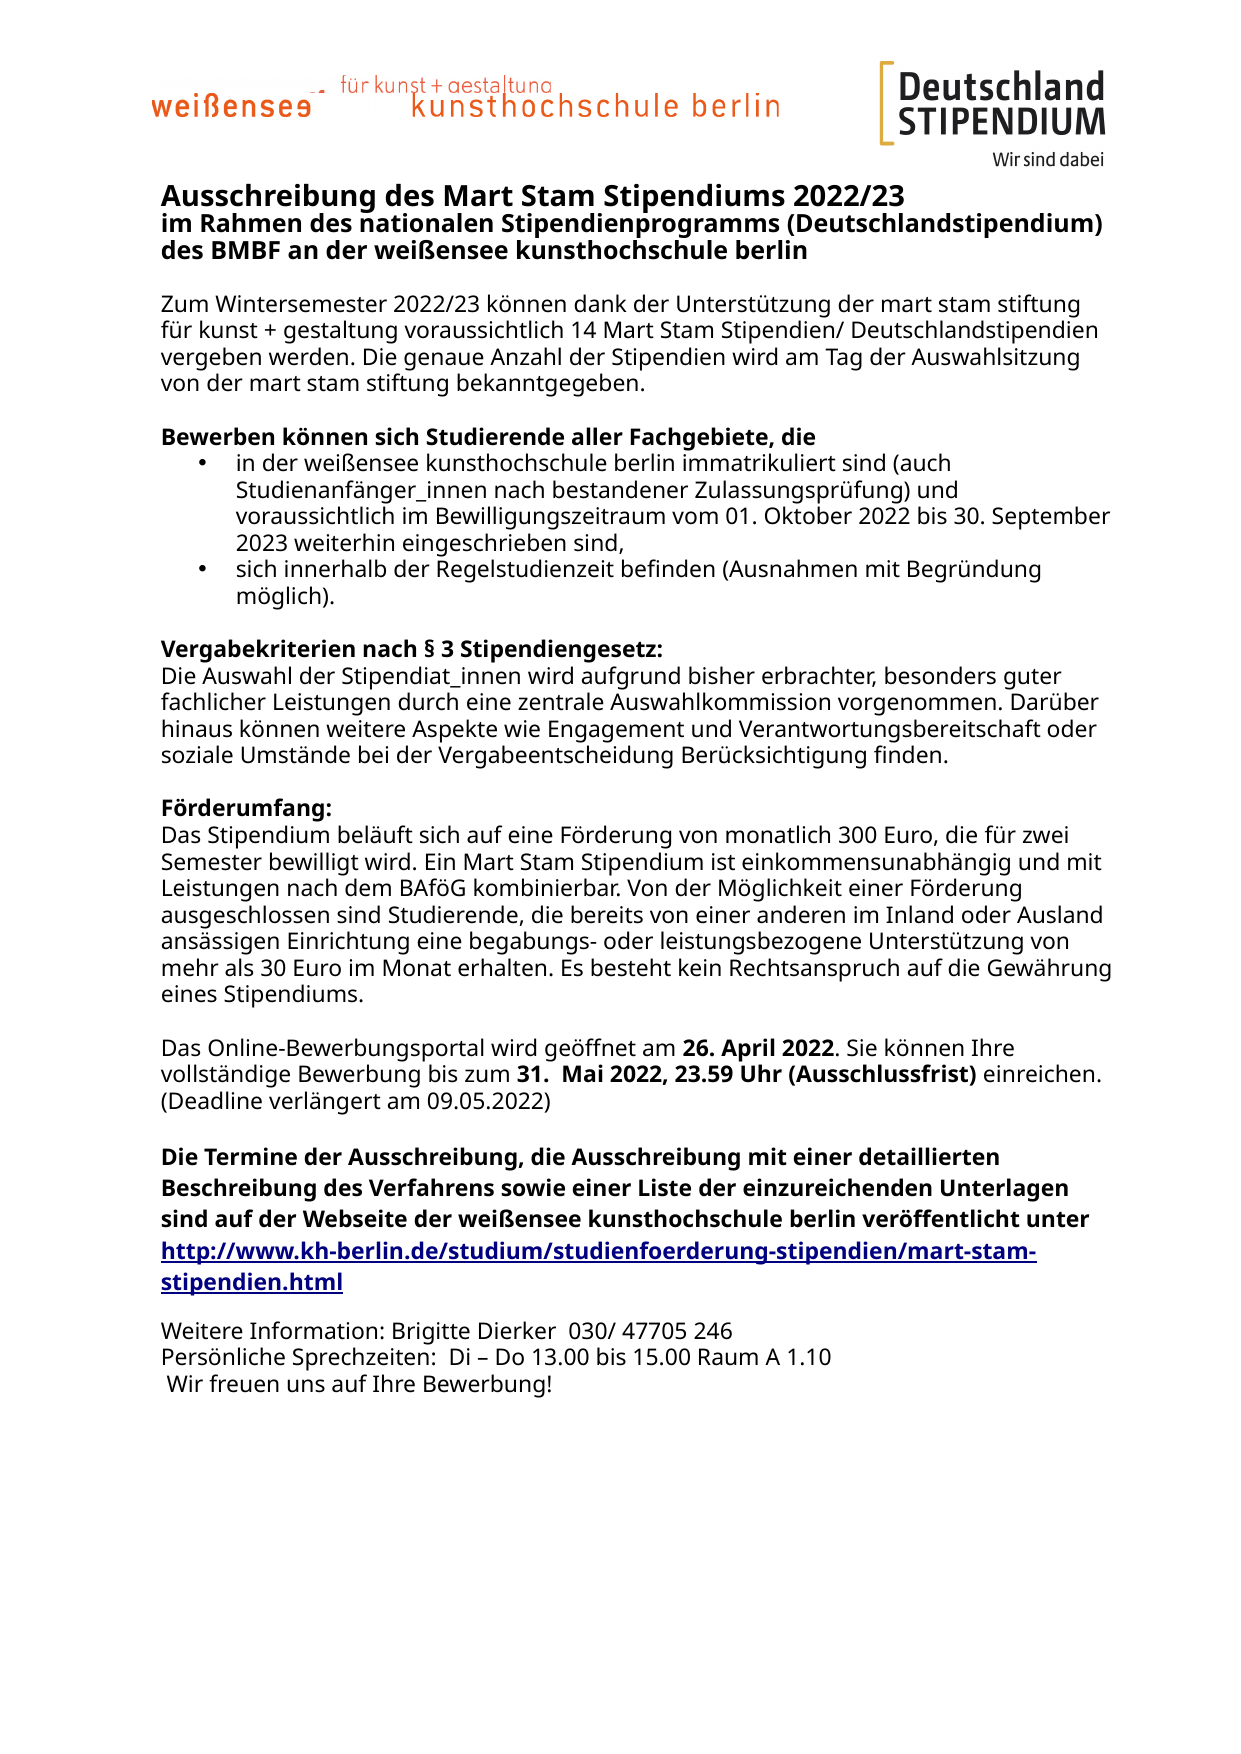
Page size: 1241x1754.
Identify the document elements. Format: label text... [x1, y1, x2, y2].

text Bewerben können sich Studierende aller Fachgebiete, die [161, 424, 1122, 450]
text Wir freuen uns auf Ihre Bewerbung! [161, 1371, 1122, 1397]
text im Rahmen des nationalen Stipendienprogramms (Deutschlandstipendium) des BMBF an der weißensee kunsthochschule berlin [161, 211, 1122, 264]
list sich innerhalb der Regelstudienzeit befinden (Ausnahmen mit Begründung möglich). [198, 557, 1122, 610]
list in der weißensee kunsthochschule berlin immatrikuliert sind (auch Studienanfänger_innen nach bestandener Zulassungsprüfung) und voraussichtlich im Bewilligungszeitraum vom 01. Oktober 2022 bis 30. September 2023 weiterhin eingeschrieben sind, [198, 450, 1122, 557]
text Das Online-Bewerbungsportal wird geöffnet am 26. April 2022. Sie können Ihre vollständige Bewerbung bis zum 31. Mai 2022, 23.59 Uhr (Ausschlussfrist) einreichen. (Deadline verlängert am 09.05.2022) [161, 1035, 1122, 1114]
text Weitere Information: Brigitte Dierker 030/ 47705 246 [161, 1318, 1122, 1344]
text Persönliche Sprechzeiten: Di – Do 13.00 bis 15.00 Raum A 1.10 [161, 1344, 1122, 1371]
text Ausschreibung des Mart Stam Stipendiums 2022/23 [161, 145, 1122, 211]
text Die Termine der Ausschreibung, die Ausschreibung mit einer detaillierten Beschreibung des Verfahrens sowie einer Liste der einzureichenden Unterlagen sind auf der Webseite der weißensee kunsthochschule berlin veröffentlicht unter http://www.kh-berlin.de/studium/studienfoerderung-stipendien/mart-stam-stipendien.html [161, 1141, 1122, 1297]
text Förderumfang: [161, 796, 1122, 822]
text Zum Wintersemester 2022/23 können dank der Unterstützung der mart stam stiftung für kunst + gestaltung voraussichtlich 14 Mart Stam Stipendien/ Deutschlandstipendien vergeben werden. Die genaue Anzahl der Stipendien wird am Tag der Auswahlsitzung von der mart stam stiftung bekanntgegeben. [161, 291, 1122, 397]
text Vergabekriterien nach § 3 Stipendiengesetz: [161, 636, 1122, 663]
text Die Auswahl der Stipendiat_innen wird aufgrund bisher erbrachter, besonders guter fachlicher Leistungen durch eine zentrale Auswahlkommission vorgenommen. Darüber hinaus können weitere Aspekte wie Engagement und Verantwortungsbereitschaft oder soziale Umstände bei der Vergabeentscheidung Berücksichtigung finden. [161, 663, 1122, 769]
text Das Stipendium beläuft sich auf eine Förderung von monatlich 300 Euro, die für zwei Semester bewilligt wird. Ein Mart Stam Stipendium ist einkommensunabhängig und mit Leistungen nach dem BAföG kombinierbar. Von der Möglichkeit einer Förderung ausgeschlossen sind Studierende, die bereits von einer anderen im Inland oder Ausland ansässigen Einrichtung eine begabungs- oder leistungsbezogene Unterstützung von mehr als 30 Euro im Monat erhalten. Es besteht kein Rechtsanspruch auf die Gewährung eines Stipendiums. [161, 822, 1122, 1008]
